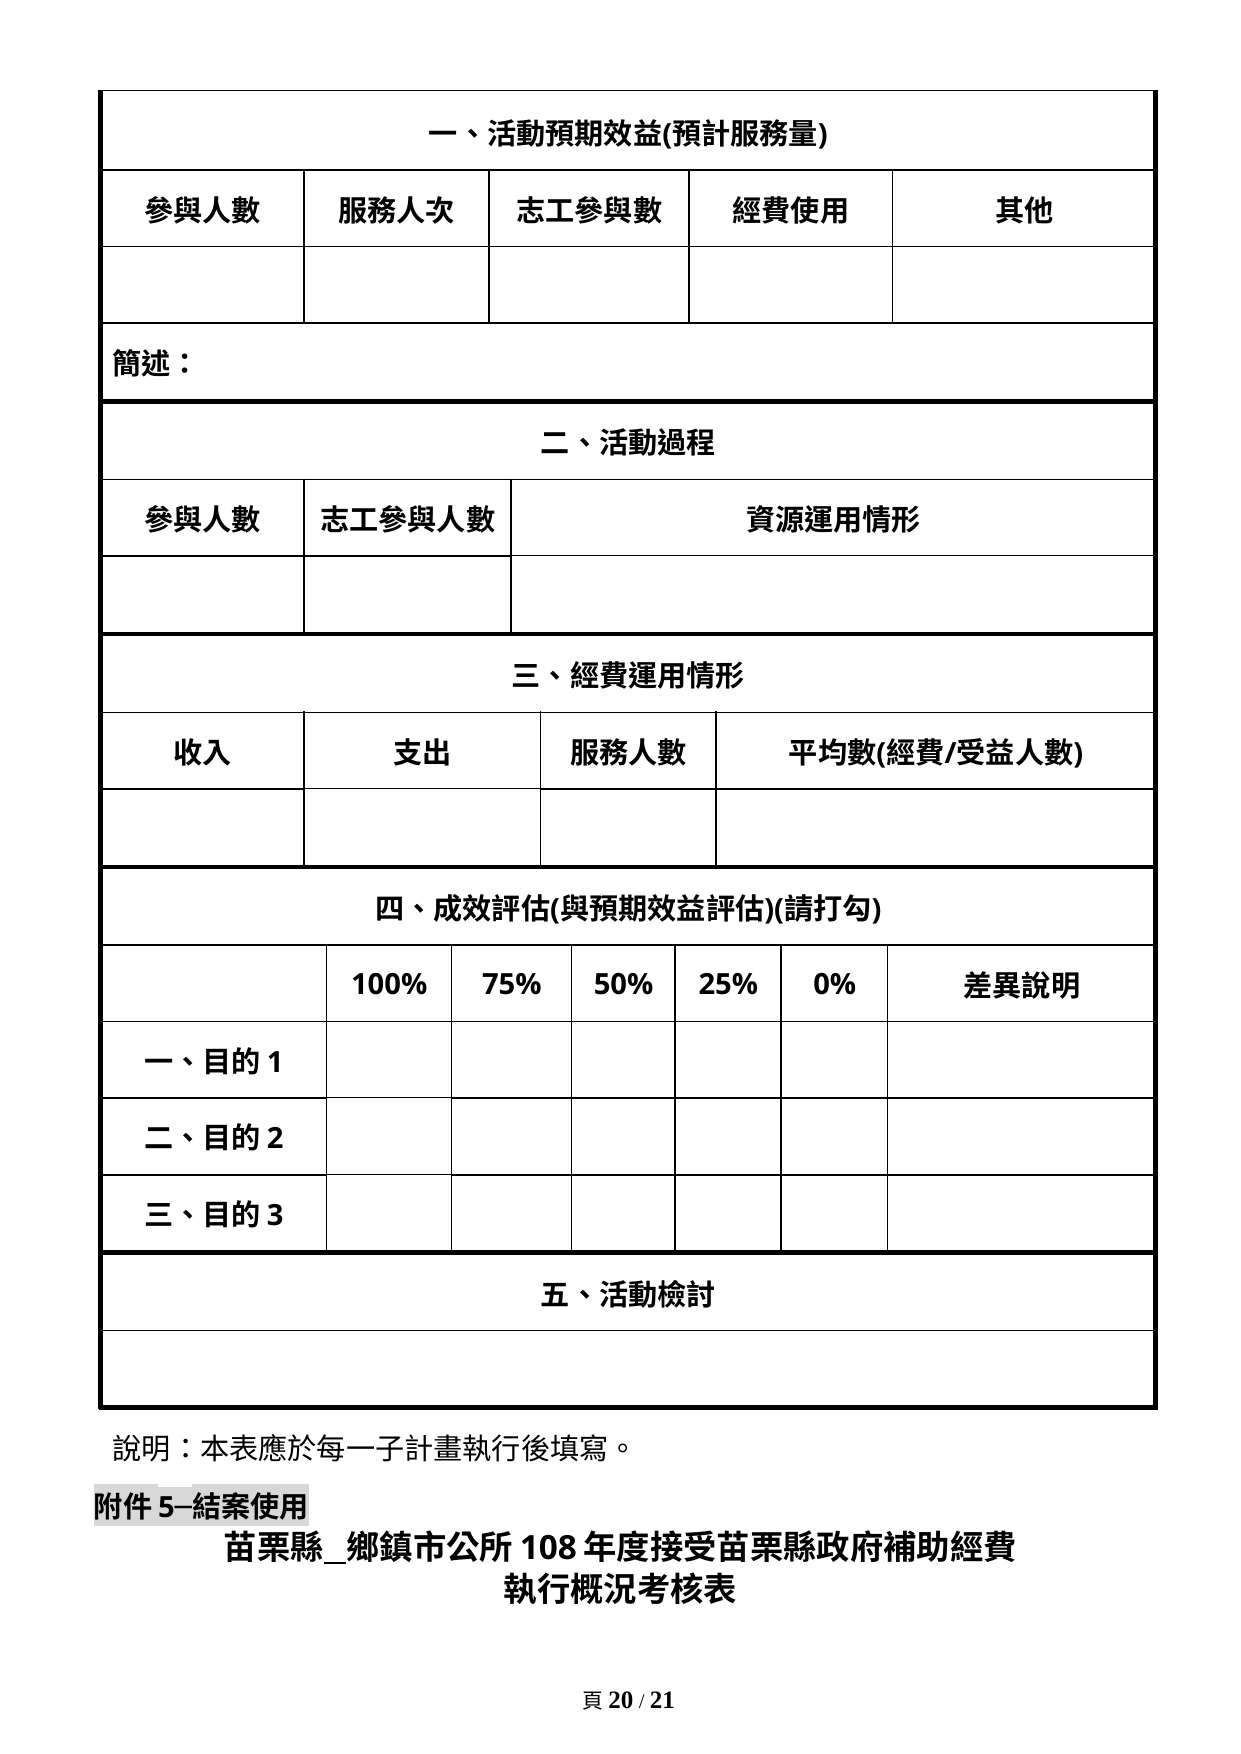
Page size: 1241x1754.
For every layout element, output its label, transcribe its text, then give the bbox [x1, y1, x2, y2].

table_cell 其他 [893, 171, 1153, 246]
table_cell [541, 790, 715, 864]
table_cell [690, 247, 892, 322]
table_cell [452, 1099, 571, 1174]
table_cell [103, 247, 303, 322]
table_cell [782, 1176, 887, 1250]
table_cell [327, 1098, 451, 1174]
table_cell 差異說明 [888, 946, 1153, 1021]
table_cell [490, 247, 688, 322]
table_cell [103, 1331, 1153, 1405]
table_cell 五、活動檢討 [103, 1255, 1153, 1330]
table_cell 經費使用 [690, 171, 892, 246]
table_cell [305, 789, 540, 864]
table_cell 服務人次 [305, 171, 488, 246]
table_cell [888, 1099, 1153, 1174]
table_cell 0% [782, 946, 887, 1021]
table_cell 50% [572, 946, 674, 1021]
table_cell 支出 [305, 713, 540, 788]
table_cell [888, 1176, 1153, 1250]
text 苗栗縣 鄉鎮市公所108年度接受苗栗縣政府補助經費 [75, 1526, 1144, 1568]
table_cell [305, 247, 488, 322]
table_cell 100% [327, 946, 451, 1021]
table_cell 參與人數 [103, 171, 303, 246]
table_cell [572, 1099, 674, 1174]
table_cell 二、目的2 [103, 1099, 326, 1174]
table_cell 收入 [103, 713, 303, 788]
table_cell 參與人數 [103, 480, 303, 555]
table_cell 一、目的1 [103, 1022, 326, 1097]
table_cell [572, 1022, 674, 1097]
table_cell [452, 1022, 571, 1097]
table_cell [305, 557, 510, 632]
table_cell [327, 1022, 451, 1097]
table_cell [888, 1022, 1153, 1097]
table_cell [452, 1176, 571, 1250]
table_cell 一、活動預期效益(預計服務量) [103, 91, 1153, 169]
table_cell 志工參與人數 [305, 480, 510, 555]
table_cell 三、目的3 [103, 1176, 326, 1250]
text 附件5─結案使用 [75, 1484, 1144, 1526]
table_cell [893, 247, 1153, 322]
table_cell 二、活動過程 [103, 404, 1153, 478]
table_cell 資源運用情形 [512, 480, 1153, 555]
table_cell [717, 790, 1153, 864]
table_cell [512, 556, 1153, 632]
table_cell 簡述： [103, 324, 1153, 399]
table_cell 三、經費運用情形 [103, 636, 1153, 711]
table_cell 平均數(經費/受益人數) [717, 713, 1153, 788]
table_cell [572, 1176, 674, 1250]
table_cell [327, 1175, 451, 1250]
table_cell 75% [452, 946, 571, 1021]
table_cell 25% [676, 946, 780, 1021]
table_cell 志工參與數 [490, 171, 688, 246]
table_cell [103, 790, 303, 864]
table_cell [676, 1022, 780, 1097]
table_cell [103, 557, 303, 632]
table_cell 服務人數 [541, 713, 715, 788]
table_cell [782, 1022, 887, 1097]
text 說明：本表應於每一子計畫執行後填寫。 [112, 1410, 1144, 1484]
table_cell [676, 1176, 780, 1250]
table_cell [676, 1099, 780, 1174]
text 執行概況考核表 [75, 1568, 1144, 1609]
table_cell [103, 946, 326, 1021]
table_cell 四、成效評估(與預期效益評估)(請打勾) [103, 869, 1153, 944]
table_cell [782, 1099, 887, 1174]
